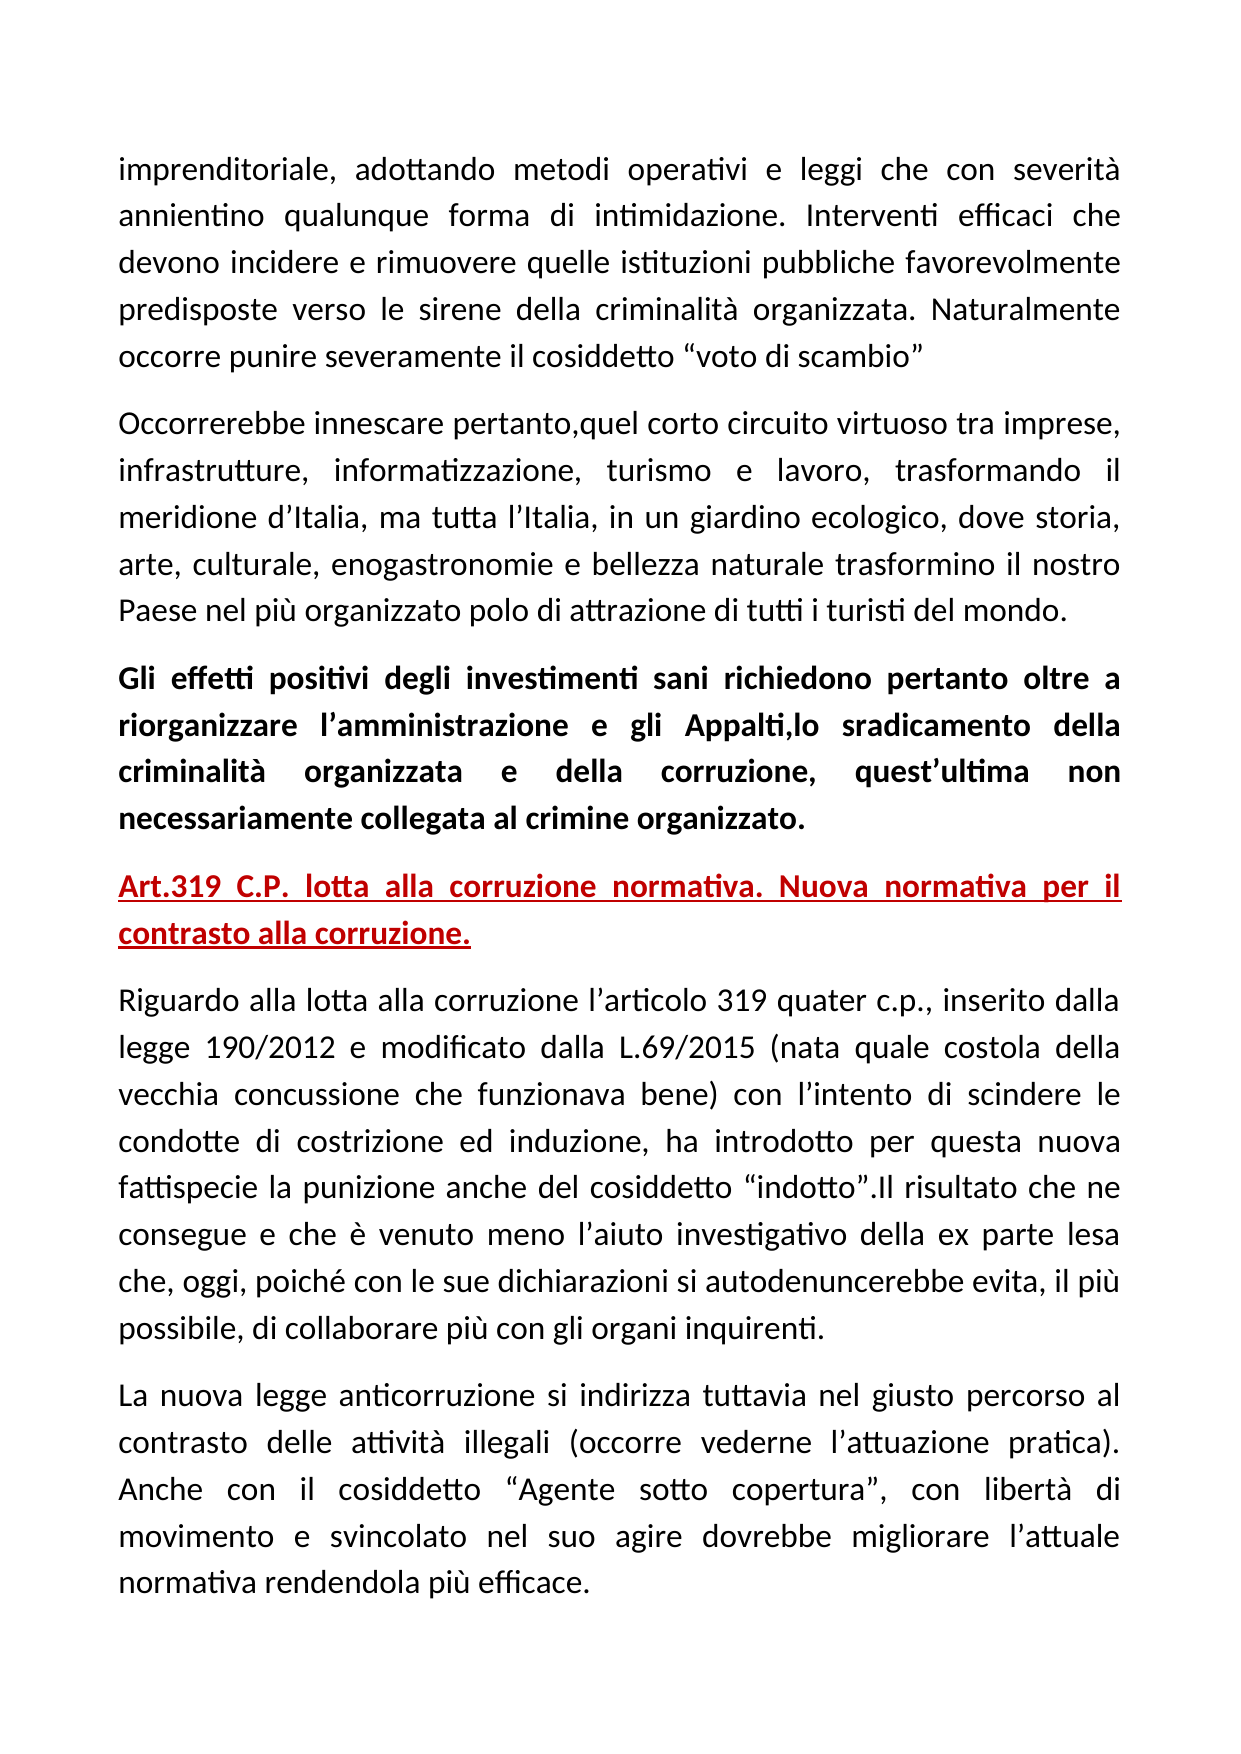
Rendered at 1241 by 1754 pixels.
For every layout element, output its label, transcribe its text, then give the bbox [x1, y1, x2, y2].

text contrasto alla corruzione. [118, 902, 1122, 952]
text Riguardo alla lotta alla corruzione l’articolo 319 quater c.p., inserito dalla legge 190/2012 e modificato dalla L.69/2015 (nata quale costola della vecchia concussione che funzionava bene) con l’intento di scindere le condotte di costrizione ed induzione, ha introdotto per questa nuova fattispecie la punizione anche del cosiddetto “indotto”.Il risultato che ne consegue e che è venuto meno l’aiuto investigativo della ex parte lesa che, oggi, poiché con le sue dichiarazioni si autodenuncerebbe evita, il più possibile, di collaborare più con gli organi inquirenti. [118, 979, 1122, 1347]
text La nuova legge anticorruzione si indirizza tuttavia nel giusto percorso al contrasto delle attività illegali (occorre vederne l’attuazione pratica). Anche con il cosiddetto “Agente sotto copertura”, con libertà di movimento e svincolato nel suo agire dovrebbe migliorare l’attuale normativa rendendola più efficace. [118, 1374, 1122, 1602]
text Gli effetti positivi degli investimenti sani richiedono pertanto oltre a riorganizzare l’amministrazione e gli Appalti,lo sradicamento della criminalità organizzata e della corruzione, quest’ultima non necessariamente collegata al crimine organizzato. [118, 657, 1122, 838]
text imprenditoriale, adottando metodi operativi e leggi che con severità annientino qualunque forma di intimidazione. Interventi efficaci che devono incidere e rimuovere quelle istituzioni pubbliche favorevolmente predisposte verso le sirene della criminalità organizzata. Naturalmente occorre punire severamente il cosiddetto “voto di scambio” [118, 148, 1122, 375]
text Art.319 C.P. lotta alla corruzione normativa. Nuova normativa per il [118, 865, 1122, 900]
text Occorrerebbe innescare pertanto,quel corto circuito virtuoso tra imprese, infrastrutture, informatizzazione, turismo e lavoro, trasformando il meridione d’Italia, ma tutta l’Italia, in un giardino ecologico, dove storia, arte, culturale, enogastronomie e bellezza naturale trasformino il nostro Paese nel più organizzato polo di attrazione di tutti i turisti del mondo. [118, 402, 1122, 630]
